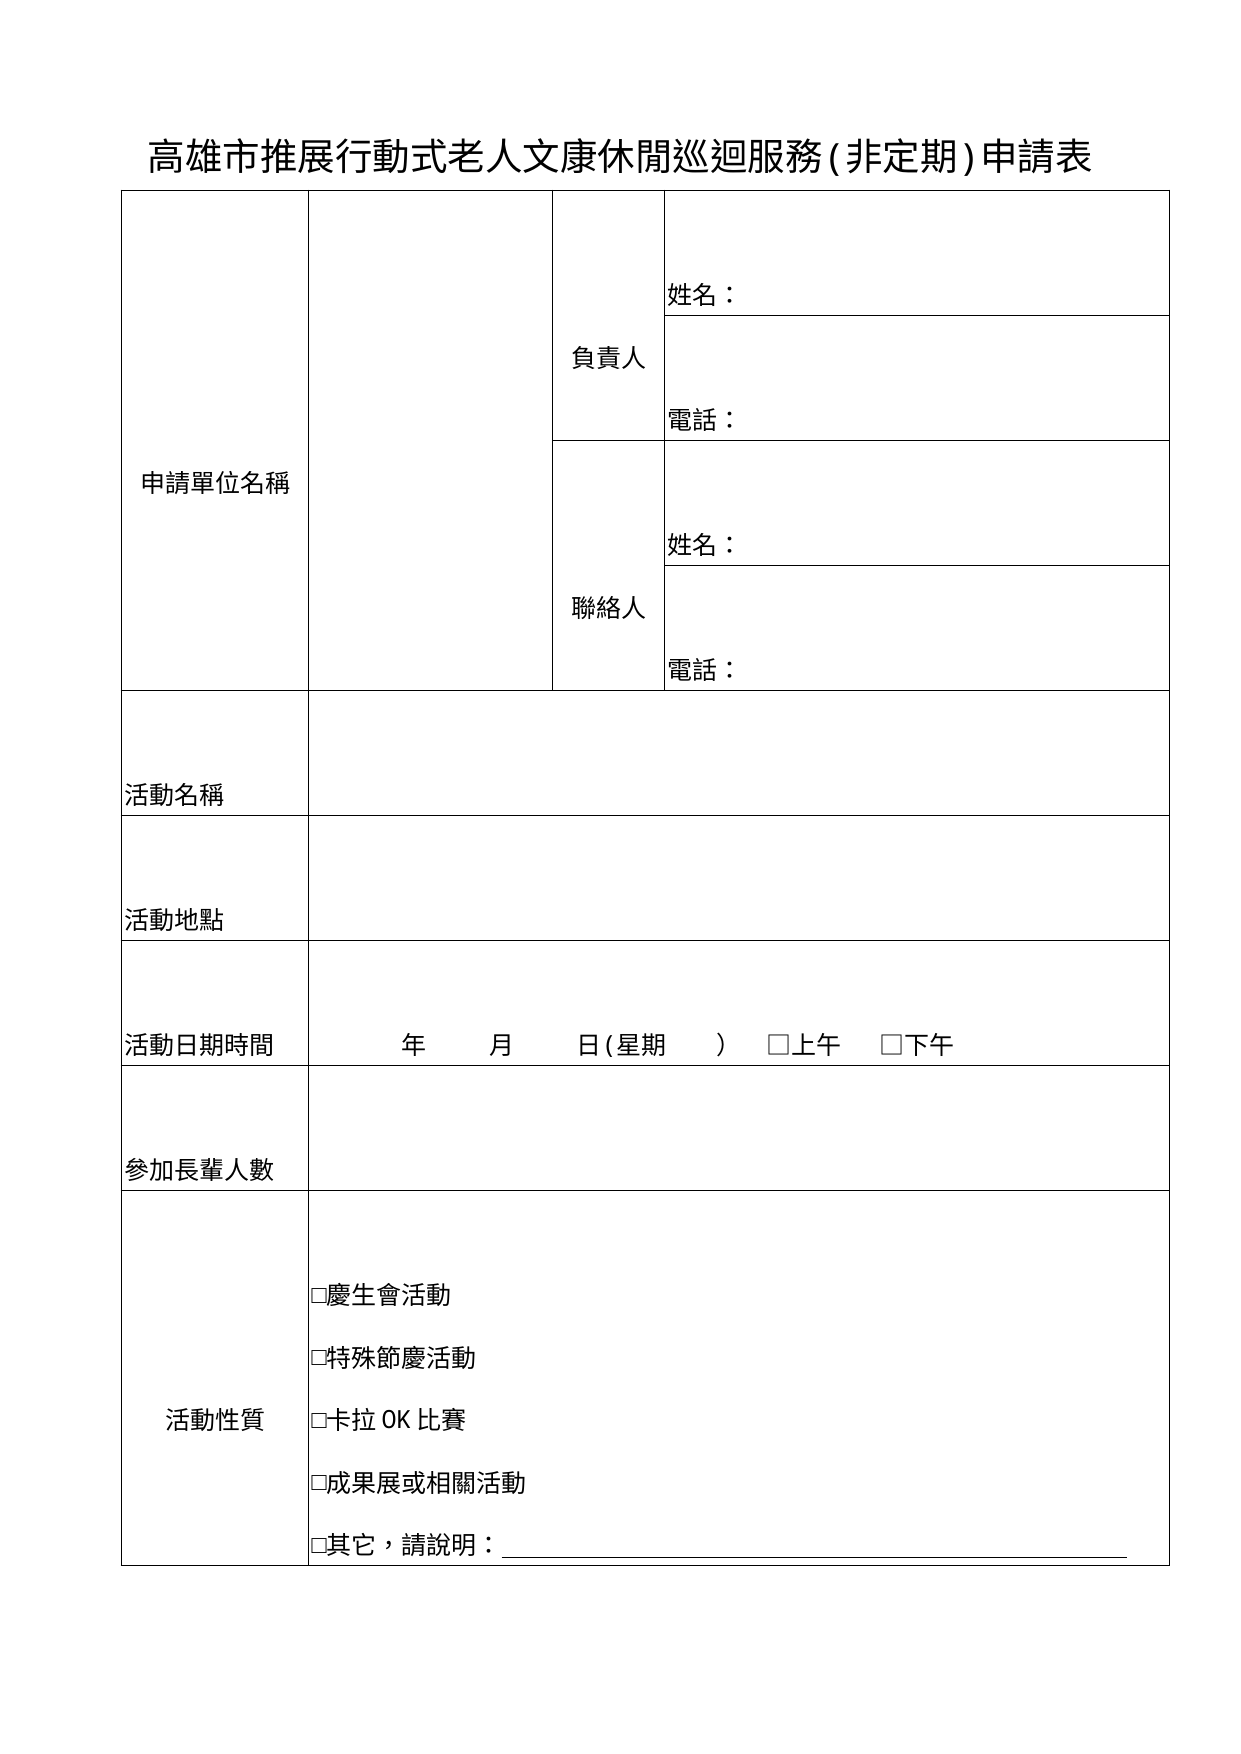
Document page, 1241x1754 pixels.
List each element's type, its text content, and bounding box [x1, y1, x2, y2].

table_cell 電話： [665, 566, 1169, 689]
table_cell [309, 1066, 1169, 1189]
table_cell [309, 691, 1169, 814]
table_cell 聯絡人 [553, 441, 664, 689]
text 高雄市推展行動式老人文康休閒巡迴服務(非定期)申請表 [118, 127, 1122, 181]
table_cell 活動名稱 [122, 691, 308, 814]
table_cell 參加長輩人數 [122, 1066, 308, 1189]
table_cell 活動性質 [122, 1191, 308, 1564]
table_cell □慶生會活動 □特殊節慶活動 □卡拉OK比賽 □成果展或相關活動 □其它，請說明： [309, 1191, 1169, 1564]
table_header 申請單位名稱 [122, 191, 308, 689]
table_header 負責人 [553, 191, 664, 439]
table_header 姓名： [665, 191, 1169, 314]
table_header [309, 191, 552, 689]
table_cell 活動日期時間 [122, 941, 308, 1064]
table_cell [309, 816, 1169, 939]
table_cell 電話： [665, 316, 1169, 439]
table_cell 年 月 日(星期 ） □上午 □下午 [309, 941, 1169, 1064]
table_cell 姓名： [665, 441, 1169, 564]
table_cell 活動地點 [122, 816, 308, 939]
